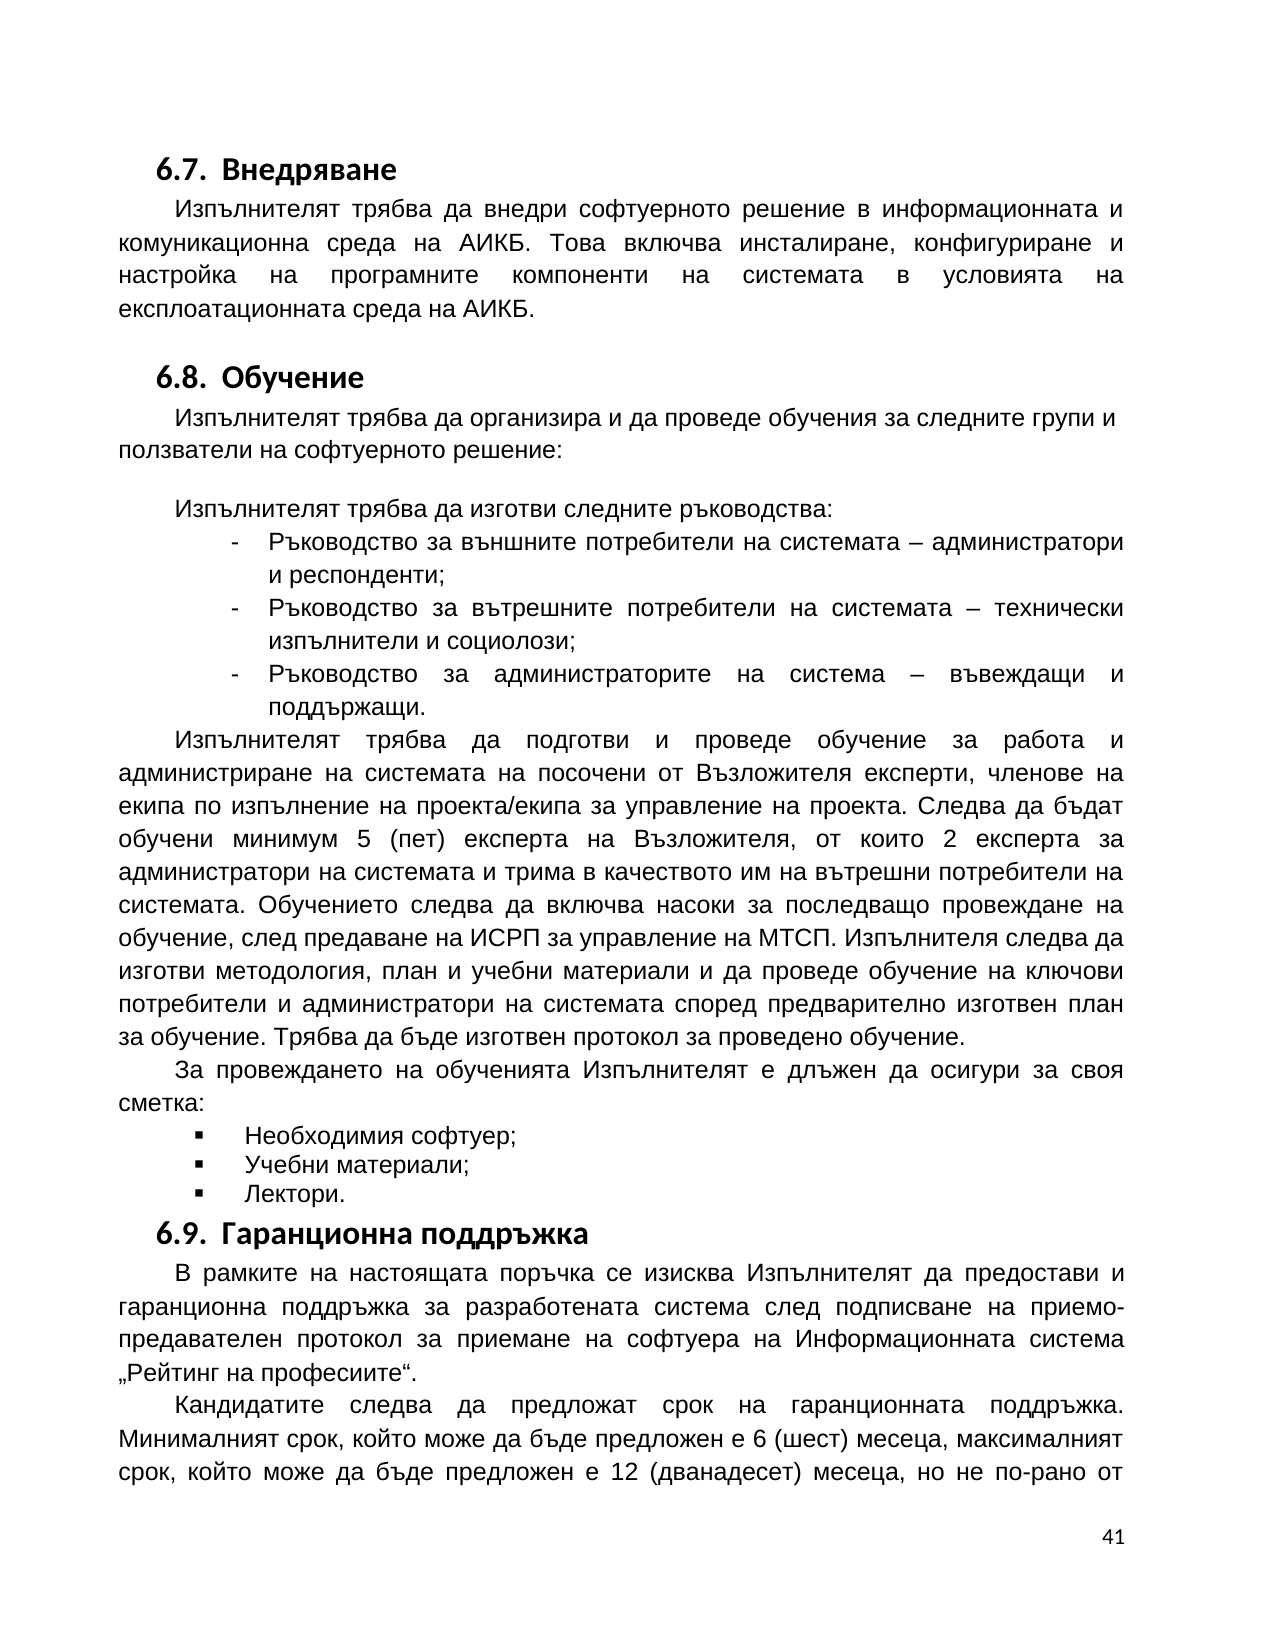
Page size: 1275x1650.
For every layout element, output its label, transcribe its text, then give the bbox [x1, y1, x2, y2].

text В рамките на настоящата поръчка се изисква Изпълнителят да предостави и гаранционна поддръжка за разработената система след подписване на приемо-предавателен протокол за приемане на софтуера на Информационната система „Рейтинг на професиите“. [118, 1258, 1125, 1386]
list Учебни материали; [193, 1150, 1125, 1179]
subtitle Внедряване [156, 148, 1125, 188]
subtitle Обучение [156, 356, 1125, 396]
text Изпълнителят трябва да внедри софтуерното решение в информационната и комуникационна среда на АИКБ. Това включва инсталиране, конфигуриране и настройка на програмните компоненти на системата в условията на експлоатационната среда на АИКБ. [118, 194, 1125, 322]
text Кандидатите следва да предложат срок на гаранционната поддръжка. Минималният срок, който може да бъде предложен е 6 (шест) месеца, максималният срок, който може да бъде предложен е 12 (дванадесет) месеца, но не по-рано от [118, 1391, 1125, 1485]
subtitle Гаранционна поддръжка [156, 1212, 1125, 1252]
list Лектори. [193, 1179, 1125, 1207]
list Ръководство за администраторите на система – въвеждащи и поддържащи. [231, 659, 1125, 720]
list Необходимия софтуер; [193, 1121, 1125, 1150]
list Ръководство за вътрешните потребители на системата – технически изпълнители и социолози; [231, 593, 1125, 654]
text За провеждането на обученията Изпълнителят е длъжен да осигури за своя сметка: [118, 1055, 1125, 1117]
text Изпълнителят трябва да изготви следните ръководства: [118, 493, 1125, 522]
text Изпълнителят трябва да организира и да проведе обучения за следните групи и ползватели на софтуерното решение: [118, 402, 1125, 464]
list Ръководство за външните потребители на системата – администратори и респонденти; [231, 527, 1125, 588]
text Изпълнителят трябва да подготви и проведе обучение за работа и администриране на системата на посочени от Възложителя експерти, членове на екипа по изпълнение на проекта/екипа за управление на проекта. Следва да бъдат обучени минимум 5 (пет) експерта на Възложителя, от които 2 експерта за администратори на системата и трима в качеството им на вътрешни потребители на системата. Обучението следва да включва насоки за последващо провеждане на обучение, след предаване на ИСРП за управление на МТСП. Изпълнителя следва да изготви методология, план и учебни материали и да проведе обучение на ключови потребители и администратори на системата според предварително изготвен план за обучение. Трябва да бъде изготвен протокол за проведено обучение. [118, 725, 1125, 1051]
